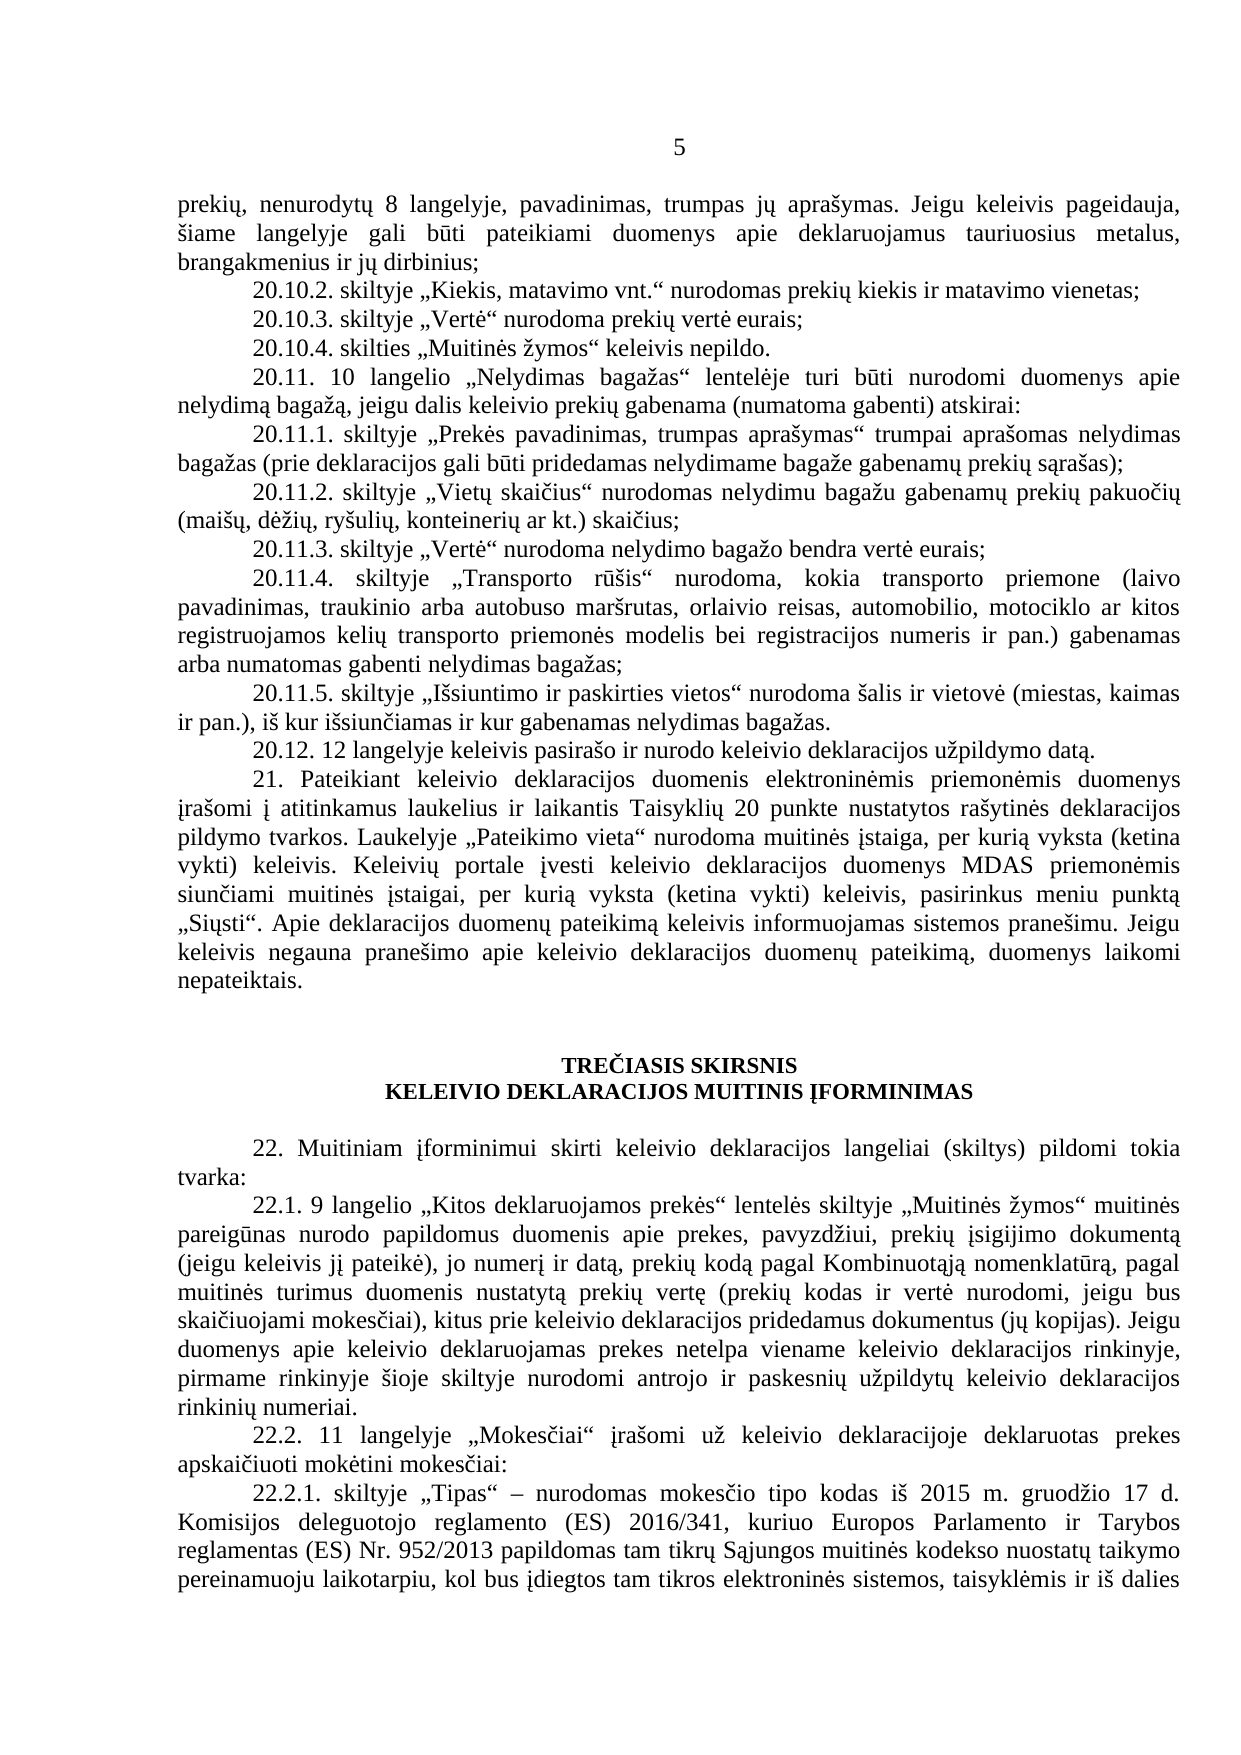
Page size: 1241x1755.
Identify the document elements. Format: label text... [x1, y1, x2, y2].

text 22.2. 11 langelyje „Mokesčiai“ įrašomi už keleivio deklaracijoje deklaruotas prekes apskaičiuoti mokėtini mokesčiai: [177, 1421, 1181, 1478]
text 20.10.3. skiltyje „Vertė“ nurodoma prekių vertė eurais; [177, 304, 1181, 333]
text 20.10.4. skilties „Muitinės žymos“ keleivis nepildo. [177, 333, 1181, 362]
text 20.11.2. skiltyje „Vietų skaičius“ nurodomas nelydimu bagažu gabenamų prekių pakuočių (maišų, dėžių, ryšulių, konteinerių ar kt.) skaičius; [177, 477, 1181, 534]
text 22. Muitiniam įforminimui skirti keleivio deklaracijos langeliai (skiltys) pildomi tokia tvarka: [177, 1133, 1181, 1191]
text 22.1. 9 langelio „Kitos deklaruojamos prekės“ lentelės skiltyje „Muitinės žymos“ muitinės pareigūnas nurodo papildomus duomenis apie prekes, pavyzdžiui, prekių įsigijimo dokumentą (jeigu keleivis jį pateikė), jo numerį ir datą, prekių kodą pagal Kombinuotąją nomenklatūrą, pagal muitinės turimus duomenis nustatytą prekių vertę (prekių kodas ir vertė nurodomi, jeigu bus skaičiuojami mokesčiai), kitus prie keleivio deklaracijos pridedamus dokumentus (jų kopijas). Jeigu duomenys apie keleivio deklaruojamas prekes netelpa viename keleivio deklaracijos rinkinyje, pirmame rinkinyje šioje skiltyje nurodomi antrojo ir paskesnių užpildytų keleivio deklaracijos rinkinių numeriai. [177, 1191, 1181, 1421]
text 20.11.5. skiltyje „Išsiuntimo ir paskirties vietos“ nurodoma šalis ir vietovė (miestas, kaimas ir pan.), iš kur išsiunčiamas ir kur gabenamas nelydimas bagažas. [177, 678, 1181, 735]
text 22.2.1. skiltyje „Tipas“ – nurodomas mokesčio tipo kodas iš 2015 m. gruodžio 17 d. Komisijos deleguotojo reglamento (ES) 2016/341, kuriuo Europos Parlamento ir Tarybos reglamentas (ES) Nr. 952/2013 papildomas tam tikrų Sąjungos muitinės kodekso nuostatų taikymo pereinamuoju laikotarpiu, kol bus įdiegtos tam tikros elektroninės sistemos, taisyklėmis ir iš dalies [177, 1478, 1181, 1593]
text 20.10.2. skiltyje „Kiekis, matavimo vnt.“ nurodomas prekių kiekis ir matavimo vienetas; [177, 275, 1181, 304]
text 20.11. 10 langelio „Nelydimas bagažas“ lentelėje turi būti nurodomi duomenys apie nelydimą bagažą, jeigu dalis keleivio prekių gabenama (numatoma gabenti) atskirai: [177, 362, 1181, 419]
text 21. Pateikiant keleivio deklaracijos duomenis elektroninėmis priemonėmis duomenys įrašomi į atitinkamus laukelius ir laikantis Taisyklių 20 punkte nustatytos rašytinės deklaracijos pildymo tvarkos. Laukelyje „Pateikimo vieta“ nurodoma muitinės įstaiga, per kurią vyksta (ketina vykti) keleivis. Keleivių portale įvesti keleivio deklaracijos duomenys MDAS priemonėmis siunčiami muitinės įstaigai, per kurią vyksta (ketina vykti) keleivis, pasirinkus meniu punktą „Siųsti“. Apie deklaracijos duomenų pateikimą keleivis informuojamas sistemos pranešimu. Jeigu keleivis negauna pranešimo apie keleivio deklaracijos duomenų pateikimą, duomenys laikomi nepateiktais. [177, 764, 1181, 994]
text 20.11.3. skiltyje „Vertė“ nurodoma nelydimo bagažo bendra vertė eurais; [177, 534, 1181, 563]
text 20.11.1. skiltyje „Prekės pavadinimas, trumpas aprašymas“ trumpai aprašomas nelydimas bagažas (prie deklaracijos gali būti pridedamas nelydimame bagaže gabenamų prekių sąrašas); [177, 419, 1181, 477]
text prekių, nenurodytų 8 langelyje, pavadinimas, trumpas jų aprašymas. Jeigu keleivis pageidauja, šiame langelyje gali būti pateikiami duomenys apie deklaruojamus tauriuosius metalus, brangakmenius ir jų dirbinius; [177, 189, 1181, 275]
text 20.12. 12 langelyje keleivis pasirašo ir nurodo keleivio deklaracijos užpildymo datą. [177, 735, 1181, 764]
text 20.11.4. skiltyje „Transporto rūšis“ nurodoma, kokia transporto priemone (laivo pavadinimas, traukinio arba autobuso maršrutas, orlaivio reisas, automobilio, motociklo ar kitos registruojamos kelių transporto priemonės modelis bei registracijos numeris ir pan.) gabenamas arba numatomas gabenti nelydimas bagažas; [177, 563, 1181, 678]
text TREČIASIS SKIRSNIS [177, 1052, 1181, 1078]
text KELEIVIO DEKLARACIJOS MUITINIS ĮFORMINIMAS [177, 1078, 1181, 1104]
